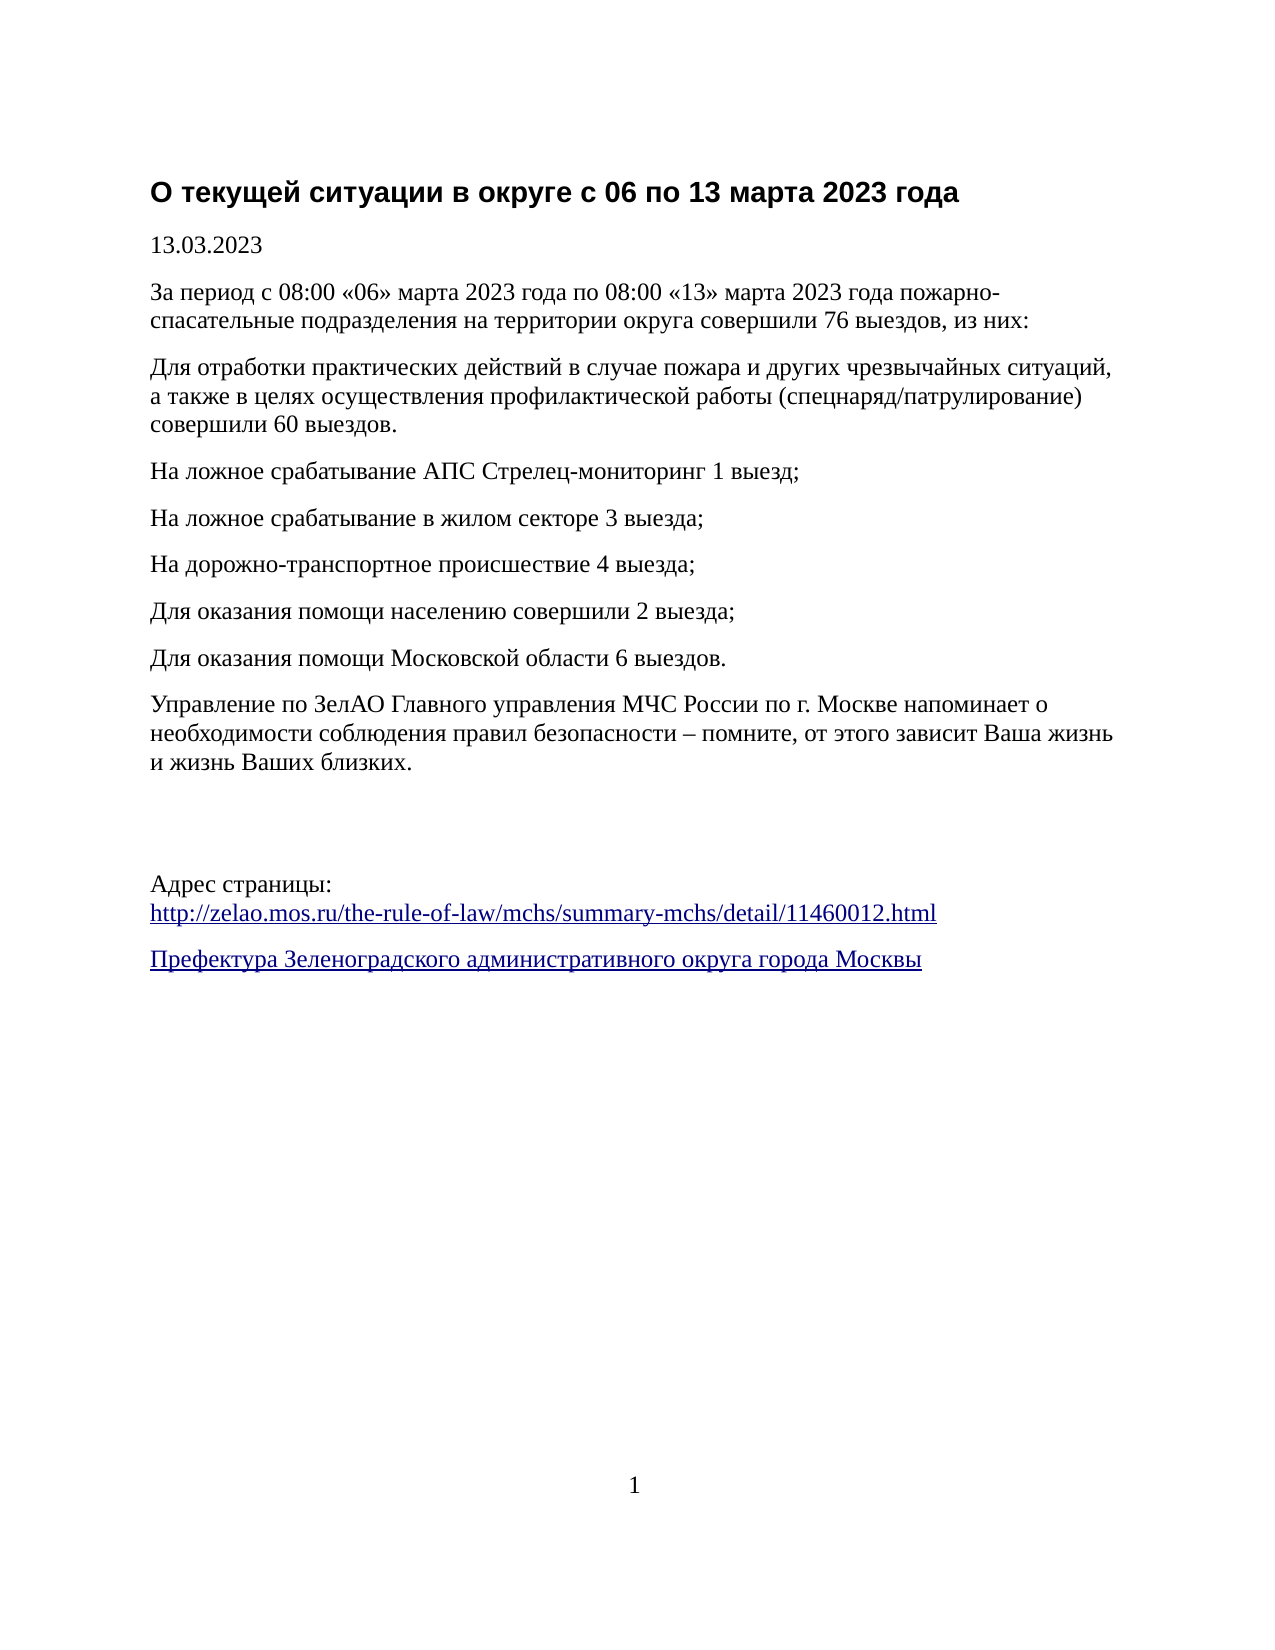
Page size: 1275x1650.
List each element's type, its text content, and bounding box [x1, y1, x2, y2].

text Адрес страницы: http://zelao.mos.ru/the-rule-of-law/mchs/summary-mchs/detail/11460012.html [150, 869, 1125, 927]
text На ложное срабатывание в жилом секторе 3 выезда; [150, 503, 1125, 532]
text На дорожно-транспортное происшествие 4 выезда; [150, 549, 1125, 578]
text Префектура Зеленоградского административного округа города Москвы [150, 944, 1125, 973]
text На ложное срабатывание АПС Стрелец-мониторинг 1 выезд; [150, 456, 1125, 485]
text 13.03.2023 [150, 230, 1125, 259]
text Для отработки практических действий в случае пожара и других чрезвычайных ситуаций, а также в целях осуществления профилактической работы (спецнаряд/патрулирование) совершили 60 выездов. [150, 352, 1125, 438]
text Для оказания помощи Московской области 6 выездов. [150, 643, 1125, 672]
subtitle О текущей ситуации в округе с 06 по 13 марта 2023 года [150, 175, 1125, 208]
text Для оказания помощи населению совершили 2 выезда; [150, 596, 1125, 625]
text За период с 08:00 «06» марта 2023 года по 08:00 «13» марта 2023 года пожарно-спасательные подразделения на территории округа совершили 76 выездов, из них: [150, 277, 1125, 334]
text Управление по ЗелАО Главного управления МЧС России по г. Москве напоминает о необходимости соблюдения правил безопасности – помните, от этого зависит Ваша жизнь и жизнь Ваших близких. [150, 689, 1125, 776]
